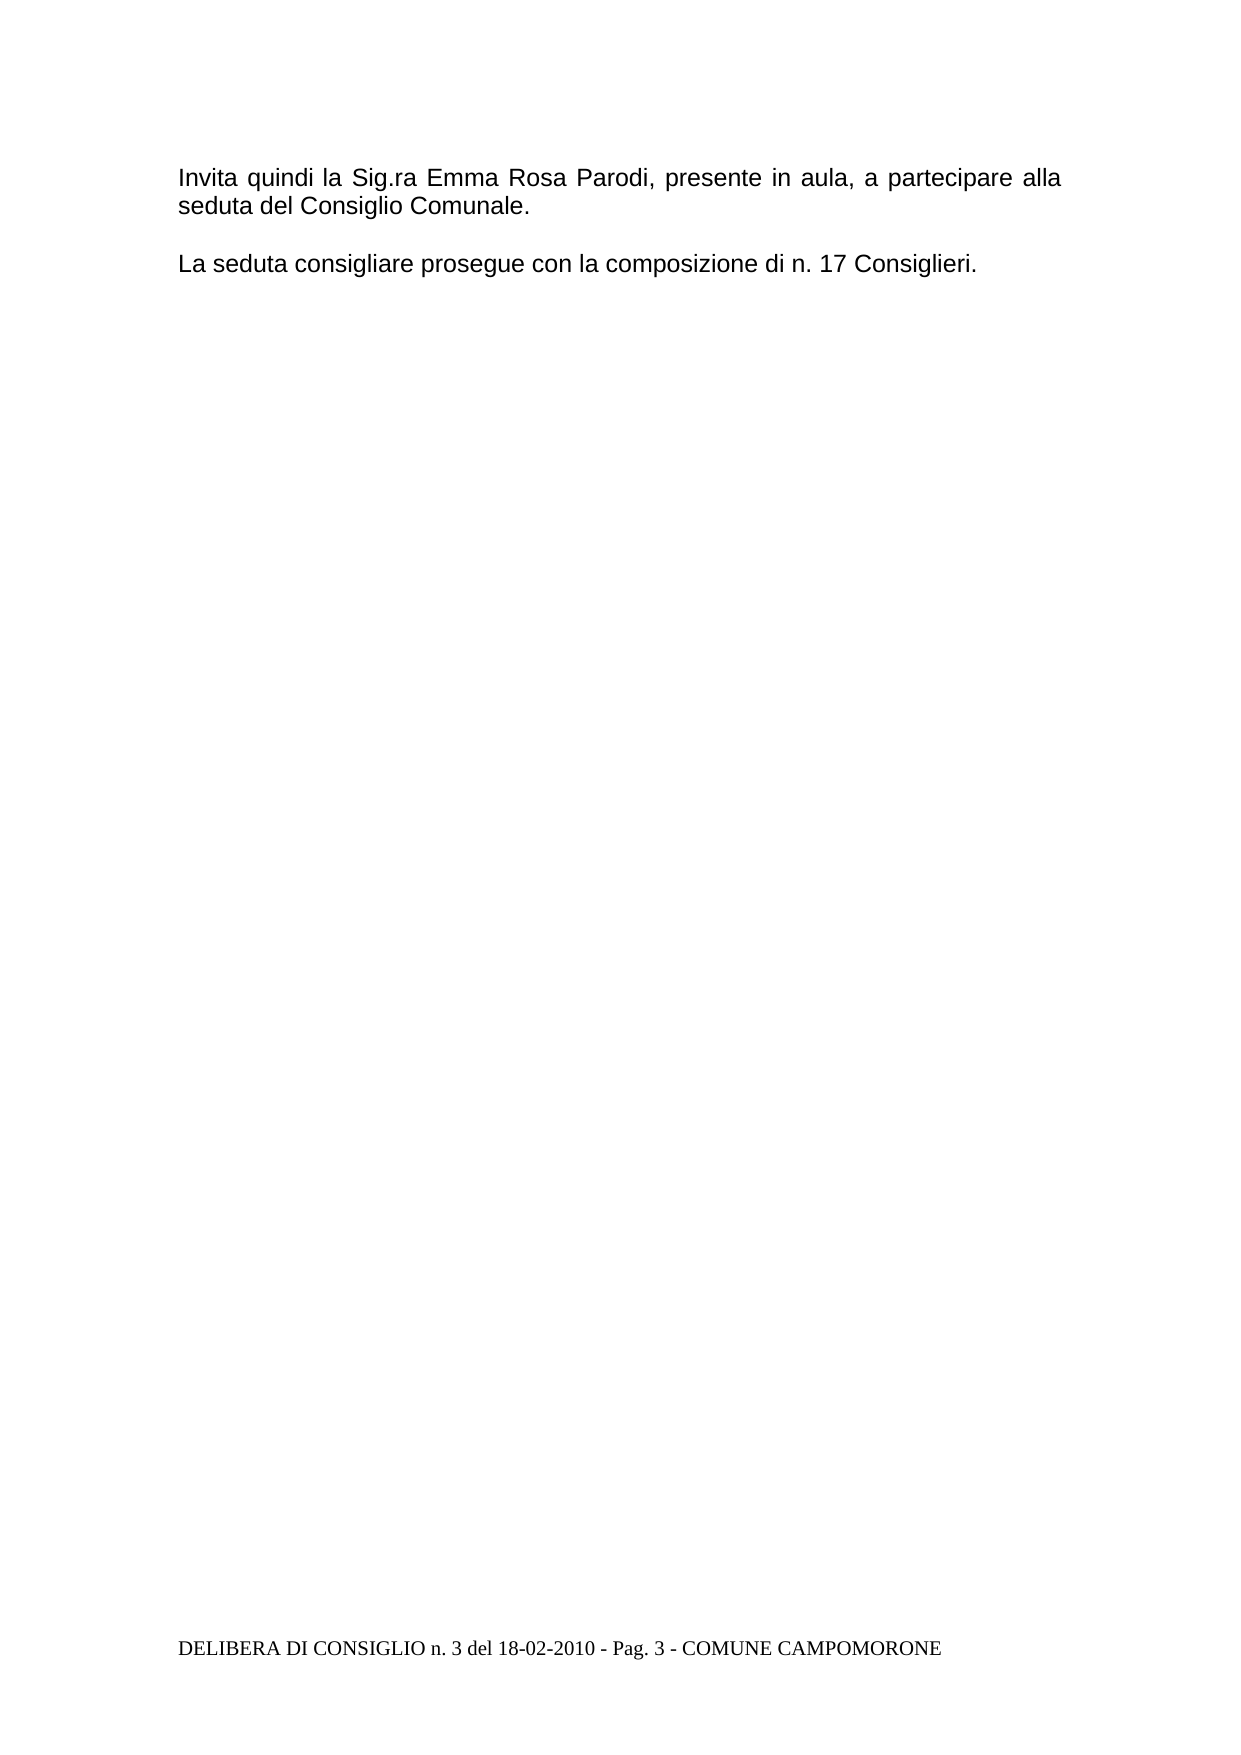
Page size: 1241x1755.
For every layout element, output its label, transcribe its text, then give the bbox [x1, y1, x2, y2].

text Invita quindi la Sig.ra Emma Rosa Parodi, presente in aula, a partecipare alla seduta del Consiglio Comunale. [178, 162, 1062, 220]
text La seduta consigliare prosegue con la composizione di n. 17 Consiglieri. [178, 249, 1062, 277]
